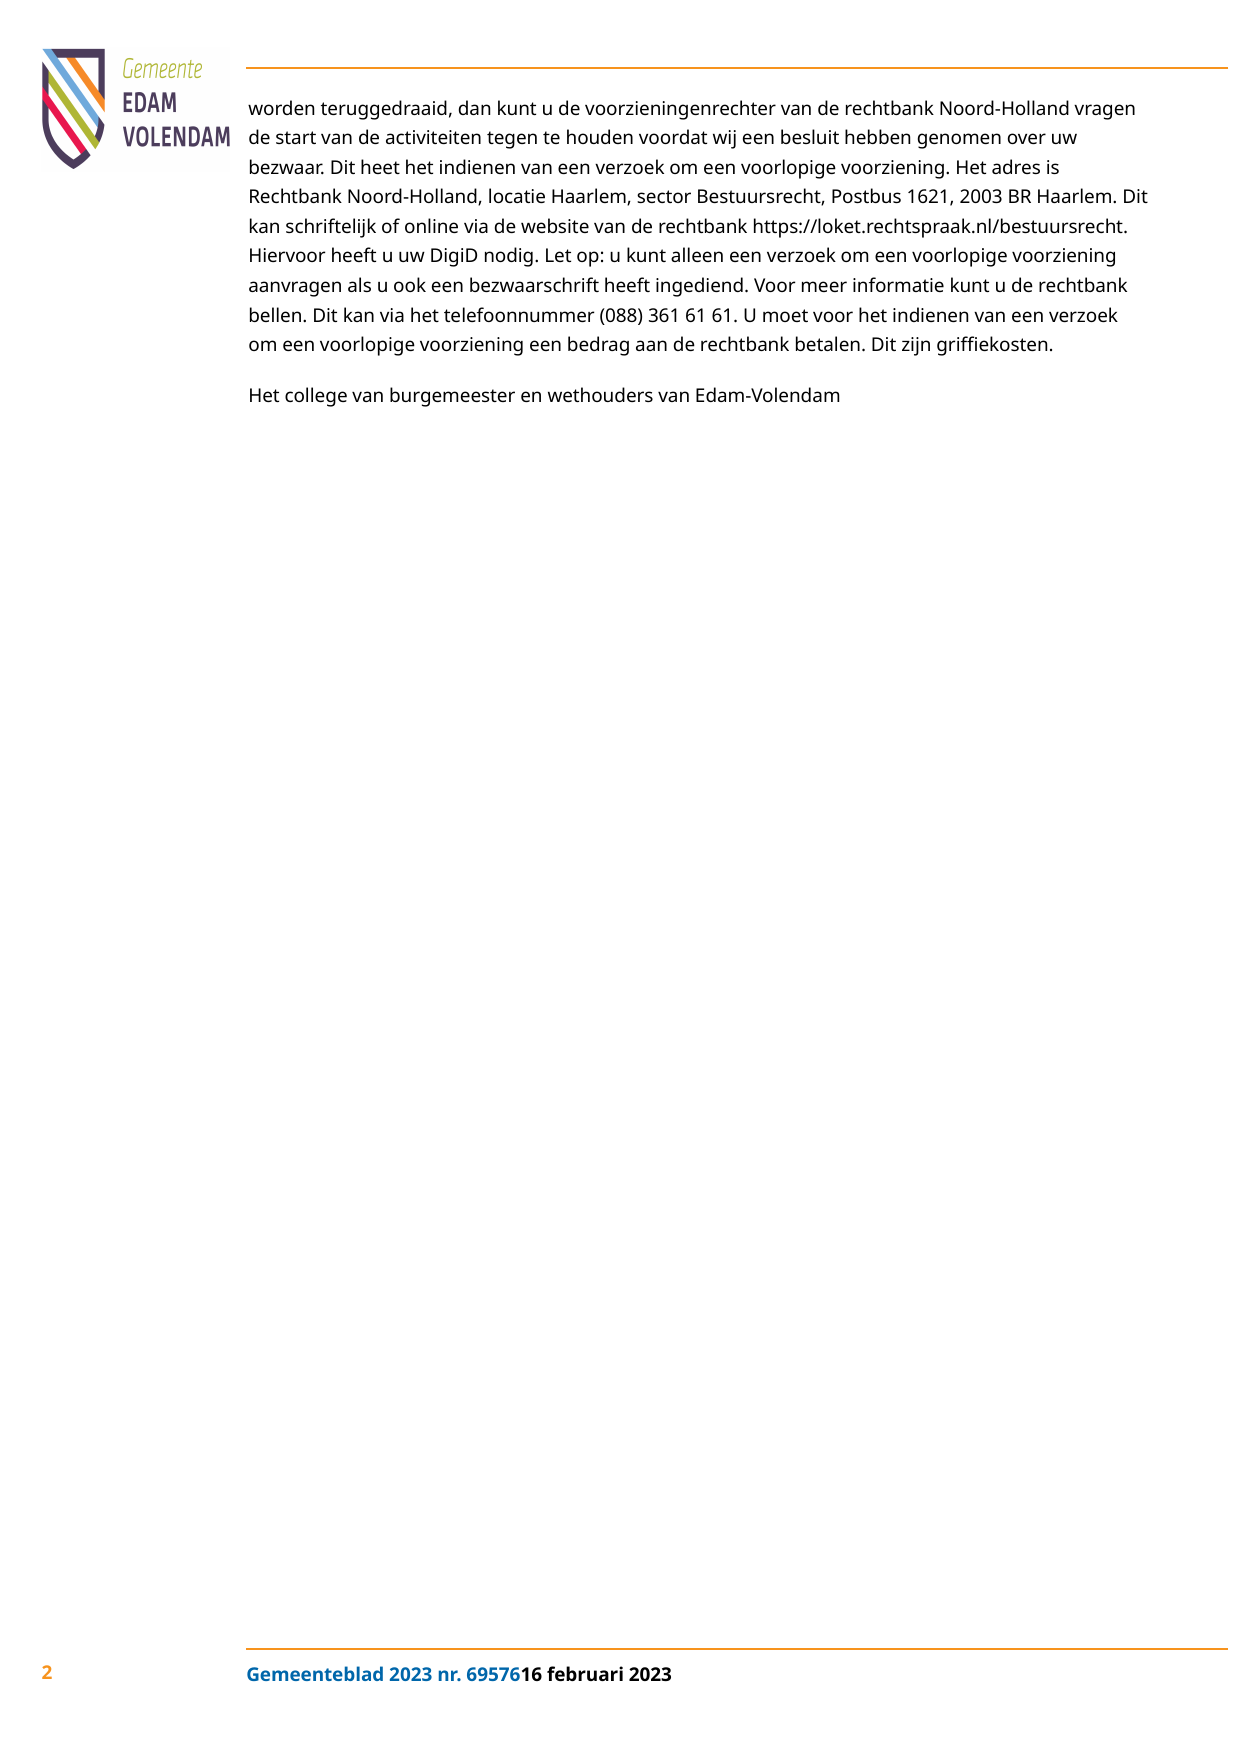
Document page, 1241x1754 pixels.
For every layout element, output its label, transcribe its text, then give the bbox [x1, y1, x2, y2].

text Het college van burgemeester en wethouders van Edam-Volendam [248, 382, 1152, 408]
picture [41, 47, 231, 172]
text worden teruggedraaid, dan kunt u de voorzieningenrechter van de rechtbank Noord-Holland vragen de start van de activiteiten tegen te houden voordat wij een besluit hebben genomen over uw bezwaar. Dit heet het indienen van een verzoek om een voorlopige voorziening. Het adres is Rechtbank Noord-Holland, locatie Haarlem, sector Bestuursrecht, Postbus 1621, 2003 BR Haarlem. Dit kan schriftelijk of online via de website van de rechtbank https://loket.rechtspraak.nl/bestuursrecht. Hiervoor heeft u uw DigiD nodig. Let op: u kunt alleen een verzoek om een voorlopige voorziening aanvragen als u ook een bezwaarschrift heeft ingediend. Voor meer informatie kunt u de rechtbank bellen. Dit kan via het telefoonnummer (088) 361 61 61. U moet voor het indienen van een verzoek om een voorlopige voorziening een bedrag aan de rechtbank betalen. Dit zijn griffiekosten. [248, 95, 1152, 357]
